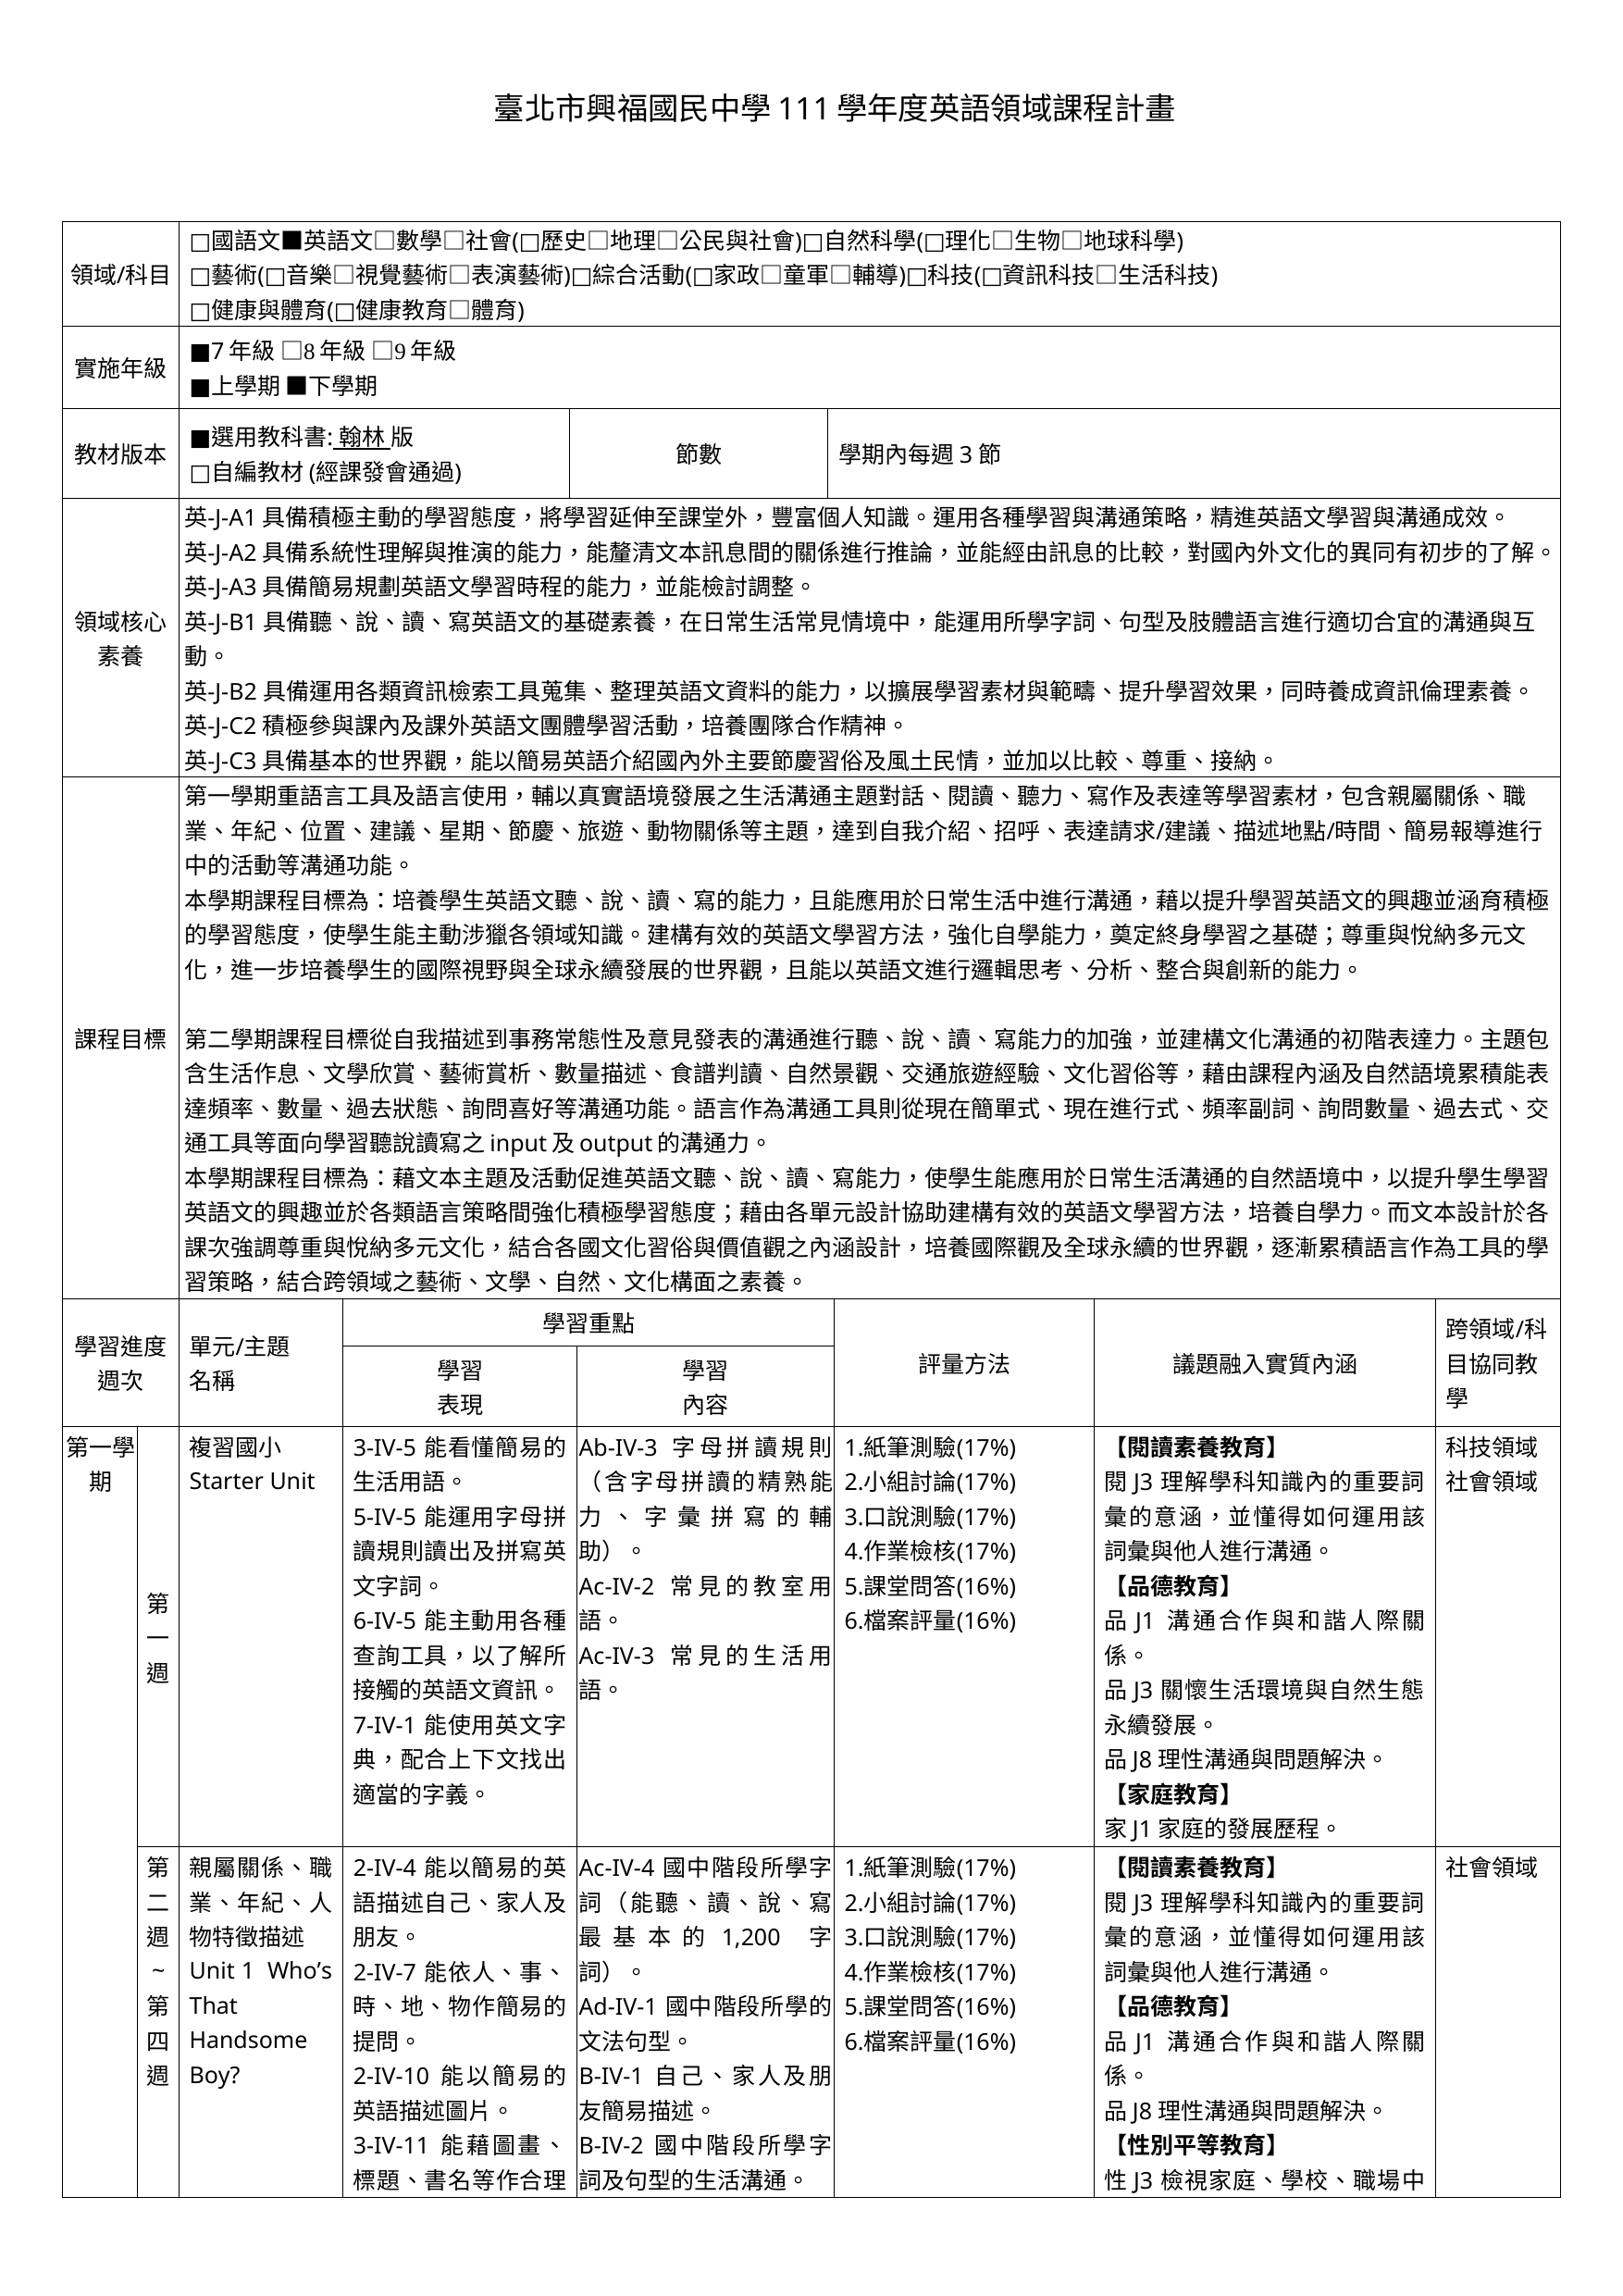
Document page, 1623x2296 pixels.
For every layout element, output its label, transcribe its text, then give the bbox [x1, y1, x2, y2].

table_cell 學期內每週 3 節 [828, 409, 1560, 498]
table_cell 1.紙筆測驗(17%) 2.小組討論(17%) 3.口說測驗(17%) 4.作業檢核(17%) 5.課堂問答(16%) 6.檔案評量(16%) [835, 1427, 1094, 1846]
table_cell 單元/主題 名稱 [180, 1299, 342, 1426]
table_cell 評量方法 [835, 1299, 1094, 1426]
table_cell Ab-IV-3 字母拼讀規則（含字母拼讀的精熟能力、字彙拼寫的輔助）。 Ac-IV-2 常見的教室用語。 Ac-IV-3 常見的生活用語。 [577, 1427, 834, 1846]
table_cell 科技領域 社會領域 [1436, 1427, 1560, 1846]
table_cell 第一學期重語言工具及語言使用，輔以真實語境發展之生活溝通主題對話、閱讀、聽力、寫作及表達等學習素材，包含親屬關係、職業、年紀、位置、建議、星期、節慶、旅遊、動物關係等主題，達到自我介紹、招呼、表達請求/建議、描述地點/時間、簡易報導進行中的活動等溝通功能。 本學期課程目標為：培養學生英語文聽、說、讀、寫的能力，且能應用於日常生活中進行溝通，藉以提升學習英語文的興趣並涵育積極的學習態度，使學生能主動涉獵各領域知識。建構有效的英語文學習方法，強化自學能力，奠定終身學習之基礎；尊重與悅納多元文化，進一步培養學生的國際視野與全球永續發展的世界觀，且能以英語文進行邏輯思考、分析、整合與創新的能力。 第二學期課程目標從自我描述到事務常態性及意見發表的溝通進行聽、說、讀、寫能力的加強，並建構文化溝通的初階表達力。主題包含生活作息、文學欣賞、藝術賞析、數量描述、食譜判讀、自然景觀、交通旅遊經驗、文化習俗等，藉由課程內涵及自然語境累積能表達頻率、數量、過去狀態、詢問喜好等溝通功能。語言作為溝通工具則從現在簡單式、現在進行式、頻率副詞、詢問數量、過去式、交通工具等面向學習聽說讀寫之input及output的溝通力。 本學期課程目標為：藉文本主題及活動促進英語文聽、說、讀、寫能力，使學生能應用於日常生活溝通的自然語境中，以提升學生學習英語文的興趣並於各類語言策略間強化積極學習態度；藉由各單元設計協助建構有效的英語文學習方法，培養自學力。而文本設計於各課次強調尊重與悅納多元文化，結合各國文化習俗與價值觀之內涵設計，培養國際觀及全球永續的世界觀，逐漸累積語言作為工具的學習策略，結合跨領域之藝術、文學、自然、文化構面之素養。 [180, 777, 1560, 1298]
table_cell 複習國小 Starter Unit [180, 1427, 342, 1846]
table_header 領域/科目 [63, 222, 179, 326]
table_cell 親屬關係、職業、年紀、人物特徵描述 Unit 1 Who’s That Handsome Boy? [180, 1847, 342, 2197]
table_header □國語文■英語文□數學□社會(□歷史□地理□公民與社會)□自然科學(□理化□生物□地球科學) □藝術(□音樂□視覺藝術□表演藝術)□綜合活動(□家政□童軍□輔導)□科技(□資訊科技□生活科技) □健康與體育(□健康教育□體育) [180, 222, 1560, 326]
table_cell 2-IV-4 能以簡易的英語描述自己、家人及朋友。 2-IV-7 能依人、事、時、地、物作簡易的提問。 2-IV-10 能以簡易的英語描述圖片。 3-IV-11 能藉圖畫、標題、書名等作合理 [343, 1847, 576, 2197]
table_cell 課程目標 [63, 777, 179, 1298]
table_cell 【閱讀素養教育】 閱J3 理解學科知識內的重要詞彙的意涵，並懂得如何運用該詞彙與他人進行溝通。 【品德教育】 品J1 溝通合作與和諧人際關係。 品J8 理性溝通與問題解決。 【性別平等教育】 性J3 檢視家庭、學校、職場中 [1095, 1847, 1435, 2197]
table_cell ■選用教科書: 翰林 版 □自編教材 (經課發會通過) [180, 409, 569, 498]
table_cell 學習進度 週次 [63, 1299, 179, 1426]
text 臺北市興福國民中學111學年度英語領域課程計畫 [116, 72, 1554, 142]
table_cell 1.紙筆測驗(17%) 2.小組討論(17%) 3.口說測驗(17%) 4.作業檢核(17%) 5.課堂問答(16%) 6.檔案評量(16%) [835, 1847, 1094, 2197]
table_cell 學習 內容 [577, 1347, 834, 1426]
table_cell 教材版本 [63, 409, 179, 498]
table_cell 學習 表現 [343, 1347, 576, 1426]
table_cell 學習重點 [343, 1299, 834, 1346]
table_cell ■7年級 □8年級 □9年級 ■上學期 ■下學期 [180, 327, 1560, 408]
table_cell 【閱讀素養教育】 閱J3 理解學科知識內的重要詞彙的意涵，並懂得如何運用該詞彙與他人進行溝通。 【品德教育】 品J1 溝通合作與和諧人際關係。 品J3 關懷生活環境與自然生態永續發展。 品J8 理性溝通與問題解決。 【家庭教育】 家J1 家庭的發展歷程。 [1095, 1427, 1435, 1846]
table_cell 第一學期 [63, 1427, 137, 2197]
table_cell 議題融入實質內涵 [1095, 1299, 1435, 1426]
table_cell 節數 [570, 409, 827, 498]
table_cell 英-J-A1 具備積極主動的學習態度，將學習延伸至課堂外，豐富個人知識。運用各種學習與溝通策略，精進英語文學習與溝通成效。 英-J-A2 具備系統性理解與推演的能力，能釐清文本訊息間的關係進行推論，並能經由訊息的比較，對國內外文化的異同有初步的了解。 英-J-A3 具備簡易規劃英語文學習時程的能力，並能檢討調整。 英-J-B1 具備聽、說、讀、寫英語文的基礎素養，在日常生活常見情境中，能運用所學字詞、句型及肢體語言進行適切合宜的溝通與互動。 英-J-B2 具備運用各類資訊檢索工具蒐集、整理英語文資料的能力，以擴展學習素材與範疇、提升學習效果，同時養成資訊倫理素養。 英-J-C2 積極參與課內及課外英語文團體學習活動，培養團隊合作精神。 英-J-C3 具備基本的世界觀，能以簡易英語介紹國內外主要節慶習俗及風土民情，並加以比較、尊重、接納。 [180, 499, 1560, 776]
table_cell 跨領域/科目協同教學 [1436, 1299, 1560, 1426]
table_cell 社會領域 [1436, 1847, 1560, 2197]
table_cell 3-IV-5 能看懂簡易的生活用語。 5-IV-5 能運用字母拼讀規則讀出及拼寫英文字詞。 6-IV-5 能主動用各種查詢工具，以了解所接觸的英語文資訊。 7-IV-1 能使用英文字典，配合上下文找出適當的字義。 [343, 1427, 576, 1846]
table_cell 第一週 [138, 1427, 179, 1846]
table_cell 領域核心素養 [63, 499, 179, 776]
table_cell Ac-IV-4 國中階段所學字詞（能聽、讀、說、寫最基本的1,200 字詞）。 Ad-IV-1 國中階段所學的文法句型。 B-IV-1 自己、家人及朋友簡易描述。 B-IV-2 國中階段所學字詞及句型的生活溝通。 [577, 1847, 834, 2197]
table_cell 第二週 ~ 第四週 [138, 1847, 179, 2197]
table_cell 實施年級 [63, 327, 179, 408]
